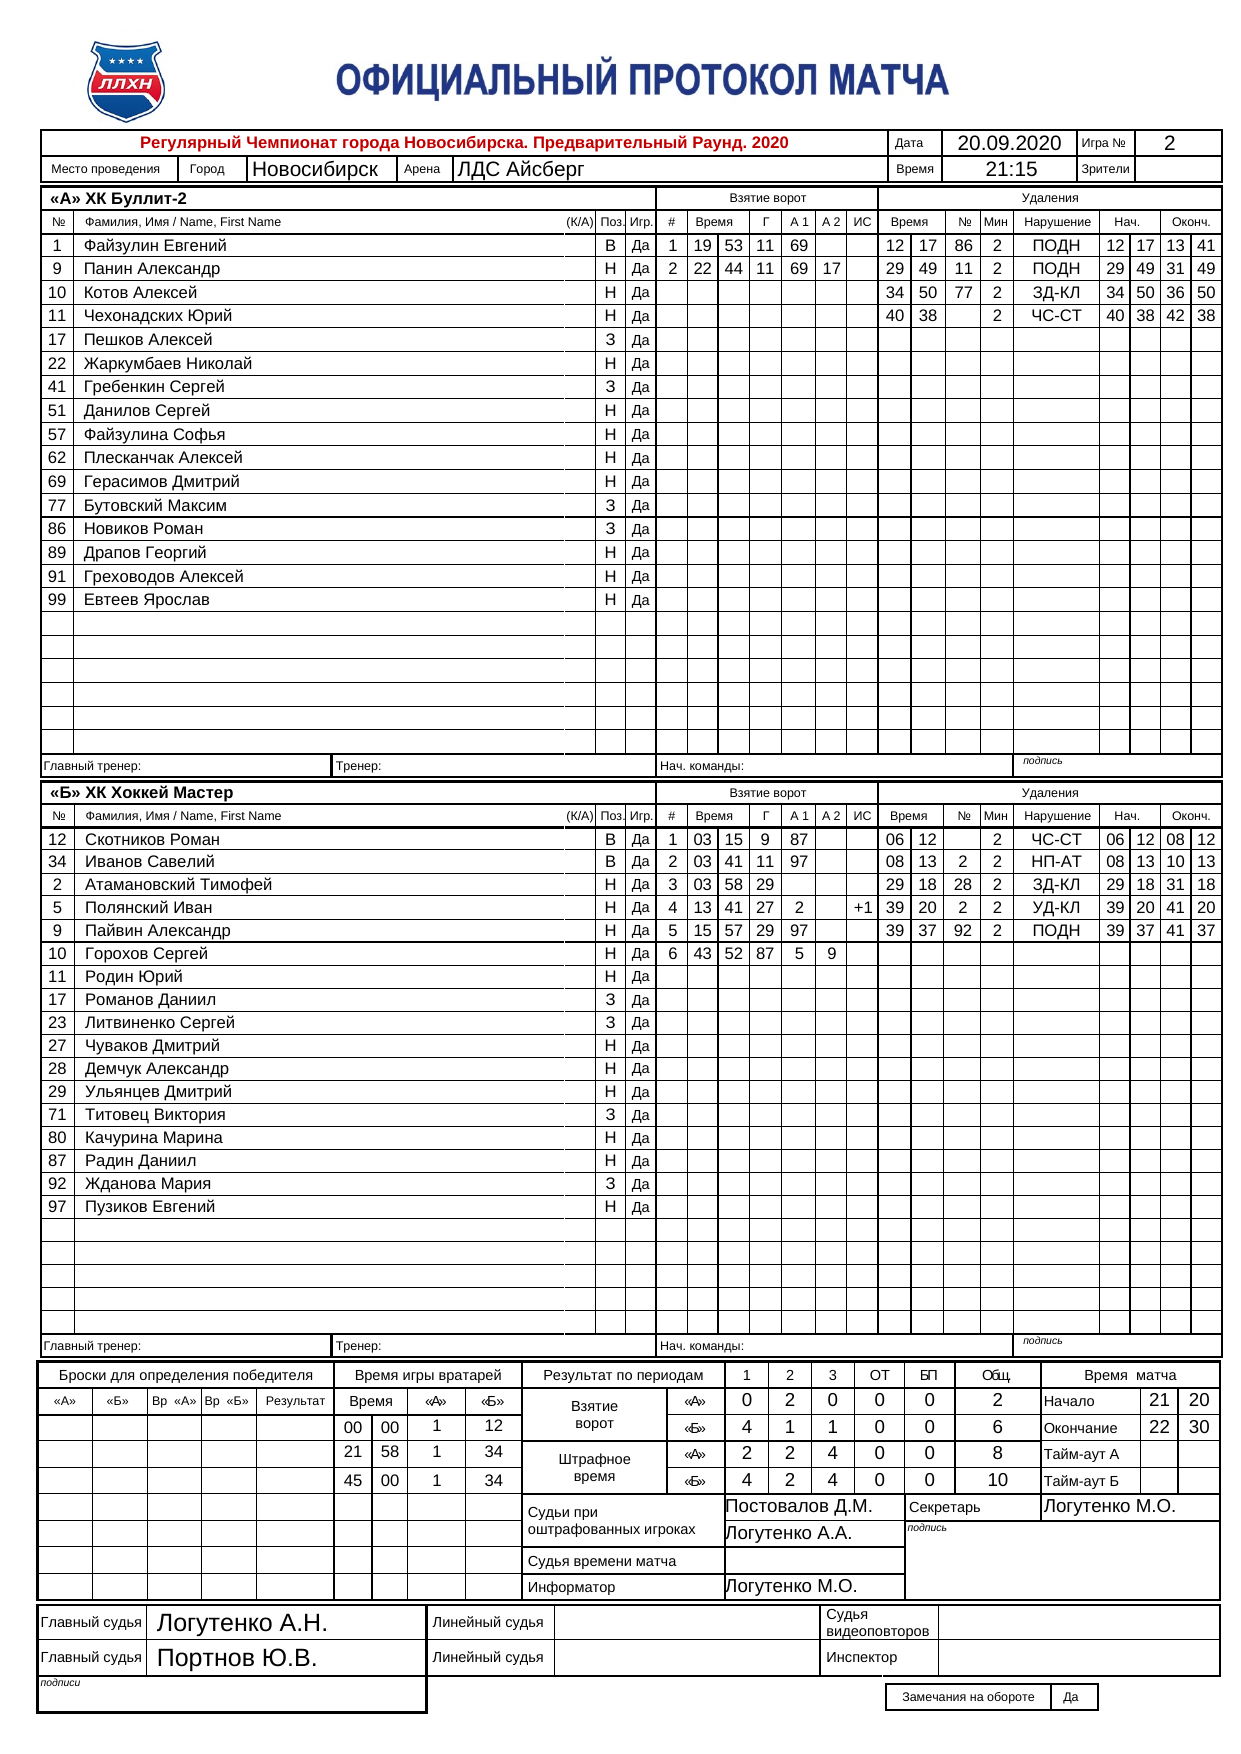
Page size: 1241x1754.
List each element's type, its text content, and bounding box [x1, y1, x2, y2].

table_cell 12 [42, 829, 74, 849]
table_cell [816, 541, 846, 564]
table_cell [1161, 376, 1190, 398]
table_header Регулярный Чемпионат города Новосибирска. Предварительный Раунд. 2020 [42, 131, 887, 155]
table_cell [148, 1468, 201, 1493]
table_cell № [946, 211, 980, 233]
table_cell 03 [688, 874, 717, 895]
table_cell [879, 966, 910, 987]
table_cell [719, 659, 749, 682]
table_cell [750, 1104, 781, 1126]
table_cell [1161, 1012, 1190, 1033]
table_cell 21 [335, 1441, 371, 1467]
table_cell [946, 541, 980, 564]
table_cell [847, 518, 877, 540]
table_cell 34 [466, 1441, 521, 1467]
table_cell [1131, 352, 1160, 374]
table_cell [912, 1012, 943, 1033]
table_cell [688, 305, 717, 327]
table_cell [946, 518, 980, 540]
table_cell [946, 707, 980, 729]
table_cell [1161, 659, 1190, 682]
table_cell [93, 1416, 147, 1440]
table_cell [912, 943, 943, 964]
table_cell [981, 1058, 1013, 1079]
table_cell 42 [1161, 305, 1190, 327]
table_cell [657, 989, 687, 1011]
table_cell [750, 541, 781, 564]
table_cell 37 [1192, 920, 1221, 941]
table_cell [847, 989, 877, 1011]
table_cell [565, 612, 595, 634]
table_cell [596, 730, 625, 753]
table_cell [42, 659, 73, 682]
table_cell [42, 612, 73, 634]
table_cell [626, 683, 655, 706]
table_cell Да [626, 966, 655, 987]
table_cell Горохов Сергей [75, 943, 564, 964]
table_cell [1131, 943, 1160, 964]
table_cell [816, 446, 846, 469]
table_cell [750, 399, 781, 422]
table_cell [912, 1173, 943, 1195]
table_cell [879, 683, 910, 706]
table_cell [74, 730, 564, 753]
table_cell [466, 1574, 521, 1599]
table_cell [750, 1219, 781, 1241]
table_cell [1192, 565, 1221, 587]
table_cell [1014, 399, 1099, 422]
table_cell [1192, 1196, 1221, 1218]
table_cell Н [596, 399, 625, 422]
table_cell [782, 588, 815, 611]
table_cell [944, 1104, 980, 1126]
table_cell [782, 470, 815, 493]
table_cell [944, 966, 980, 987]
table_cell Время [879, 805, 943, 826]
table_cell [750, 707, 781, 729]
table_cell [847, 565, 877, 587]
table_cell [657, 541, 687, 564]
table_cell 34 [466, 1468, 521, 1493]
table_cell [946, 305, 980, 327]
table_cell [847, 1058, 877, 1079]
table_cell 2 [981, 257, 1013, 280]
table_cell Время [889, 157, 941, 181]
table_cell [39, 1468, 92, 1493]
table_cell Секретарь [906, 1495, 1040, 1520]
table_cell [719, 494, 749, 516]
table_cell [688, 588, 717, 611]
table_cell 17 [42, 989, 74, 1011]
table_cell [565, 1219, 595, 1241]
table_cell [74, 636, 564, 658]
table_cell [1100, 399, 1129, 422]
table_cell [719, 707, 749, 729]
table_cell [1014, 541, 1099, 564]
table_cell Окончание [1042, 1415, 1140, 1440]
table_cell Результат [257, 1389, 333, 1413]
table_cell 08 [879, 850, 910, 872]
table_cell 13 [1192, 850, 1221, 872]
table_cell [981, 612, 1013, 634]
table_cell [1100, 1012, 1129, 1033]
table_cell [879, 1012, 910, 1033]
table_cell 31 [1161, 257, 1190, 280]
table_cell [688, 1150, 717, 1172]
table_cell Арена [398, 157, 452, 181]
table_cell [847, 281, 877, 303]
table_cell [782, 707, 815, 729]
table_cell [74, 707, 564, 729]
table_cell [1192, 683, 1221, 706]
table_cell Н [596, 1196, 625, 1218]
table_header Броски для определения победителя [39, 1363, 333, 1387]
table_cell УД-КЛ [1014, 896, 1099, 918]
table_cell [1100, 989, 1129, 1011]
table_cell [148, 1547, 201, 1573]
table_cell 5 [657, 920, 687, 941]
table_cell [565, 1012, 595, 1033]
table_cell 06 [879, 829, 910, 849]
table_cell [565, 446, 595, 469]
table_cell [1131, 730, 1160, 753]
table_cell В [596, 235, 625, 256]
table_cell [257, 1441, 333, 1467]
table_cell Пайвин Александр [75, 920, 564, 941]
table_cell 86 [946, 235, 980, 256]
table_cell [750, 1058, 781, 1079]
table_cell [1161, 1081, 1190, 1103]
table_cell подпись [1014, 1335, 1221, 1356]
table_cell [1131, 1127, 1160, 1149]
table_cell [879, 659, 910, 682]
table_cell [782, 1196, 815, 1218]
table_cell 58 [373, 1441, 407, 1467]
table_cell 0 [855, 1415, 904, 1440]
table_cell Н [596, 541, 625, 564]
table_cell Гребенкин Сергей [74, 376, 564, 398]
table_cell [657, 588, 687, 611]
table_cell [719, 636, 749, 658]
table_cell [657, 305, 687, 327]
table_cell Логутенко А.А. [726, 1521, 904, 1546]
table_cell [782, 1058, 815, 1079]
table_cell 5 [782, 943, 815, 964]
table_cell [688, 1104, 717, 1126]
table_cell [555, 1606, 819, 1639]
table_cell 41 [719, 896, 749, 918]
table_cell 19 [688, 235, 717, 256]
table_cell подписи [39, 1677, 425, 1711]
table_cell [847, 966, 877, 987]
table_cell [1161, 1173, 1190, 1195]
table_cell Н [596, 943, 625, 964]
table_cell [42, 1219, 74, 1241]
table_cell [1131, 565, 1160, 587]
table_cell [1179, 1441, 1219, 1467]
table_cell [719, 565, 749, 587]
table_cell Да [626, 1081, 655, 1103]
table_cell Тренер: [333, 1335, 655, 1356]
table_cell [719, 1104, 749, 1126]
table_cell [1161, 1288, 1190, 1310]
table_cell [1192, 989, 1221, 1011]
table_cell 69 [782, 235, 815, 256]
table_cell [657, 518, 687, 540]
table_cell Жаркумбаев Николай [74, 352, 564, 374]
table_cell Время [879, 211, 945, 233]
table_cell [879, 328, 910, 351]
table_cell [944, 1035, 980, 1057]
table_cell [879, 1104, 910, 1126]
table_cell [981, 1265, 1013, 1287]
table_cell 20 [1131, 896, 1160, 918]
table_cell 38 [912, 305, 945, 327]
table_cell [565, 943, 595, 964]
table_cell [408, 1521, 465, 1546]
table_cell [74, 659, 564, 682]
table_cell [565, 328, 595, 351]
table_cell Фамилия, Имя / Name, First Name [74, 211, 565, 233]
table_cell 38 [1131, 305, 1160, 327]
table_cell [816, 352, 846, 374]
table_cell [657, 494, 687, 516]
table_cell Евтеев Ярослав [74, 588, 564, 611]
table_cell [626, 636, 655, 658]
table_cell Да [626, 829, 655, 849]
table_cell 0 [905, 1442, 954, 1467]
table_cell З [596, 494, 625, 516]
table_cell Нарушение [1014, 211, 1099, 233]
table_cell [565, 659, 595, 682]
table_cell [93, 1574, 147, 1599]
table_header Да [1052, 1685, 1097, 1709]
table_cell Город [179, 157, 246, 181]
table_cell [719, 588, 749, 611]
table_cell [750, 588, 781, 611]
table_cell [1131, 423, 1160, 445]
table_cell 41 [1161, 896, 1190, 918]
table_cell [257, 1547, 333, 1573]
table_cell [626, 1288, 655, 1310]
table_cell [782, 612, 815, 634]
table_cell 03 [688, 850, 717, 872]
table_cell [816, 1150, 846, 1172]
table_cell [879, 1173, 910, 1195]
table_cell # [657, 211, 687, 233]
table_cell [816, 494, 846, 516]
table_cell 11 [750, 850, 781, 872]
table_cell [750, 518, 781, 540]
table_cell [1014, 1035, 1099, 1057]
table_cell [202, 1468, 256, 1493]
table_cell [596, 659, 625, 682]
table_cell [688, 636, 717, 658]
table_cell [944, 1058, 980, 1079]
table_cell [565, 1081, 595, 1103]
table_cell [782, 376, 815, 398]
table_cell [750, 1035, 781, 1057]
table_cell [879, 446, 910, 469]
table_cell [912, 707, 945, 729]
table_cell [912, 1035, 943, 1057]
table_cell 15 [719, 829, 749, 849]
table_cell [688, 352, 717, 374]
table_cell Ульянцев Дмитрий [75, 1081, 564, 1103]
table_cell Да [626, 494, 655, 516]
table_cell [719, 399, 749, 422]
table_cell [626, 1265, 655, 1287]
table_cell [946, 376, 980, 398]
table_cell 20 [1179, 1389, 1219, 1413]
table_cell [565, 305, 595, 327]
table_cell [688, 399, 717, 422]
table_cell 69 [42, 470, 73, 493]
table_cell [688, 1035, 717, 1057]
table_cell [1161, 1104, 1190, 1126]
table_cell [879, 636, 910, 658]
table_cell [981, 659, 1013, 682]
table_cell ПОДН [1014, 257, 1099, 280]
table_cell Да [626, 352, 655, 374]
table_cell [1161, 1242, 1190, 1264]
table_cell [816, 1012, 846, 1033]
table_cell [750, 305, 781, 327]
table_cell подпись [1014, 755, 1221, 776]
table_cell Поз. [596, 805, 625, 826]
table_cell Да [626, 446, 655, 469]
table_cell [596, 1219, 625, 1241]
table_cell [1161, 352, 1190, 374]
table_cell 2 [769, 1389, 811, 1413]
table_cell «А» [39, 1389, 92, 1413]
table_cell [879, 1288, 910, 1310]
table_cell 08 [1100, 850, 1129, 872]
table_cell [1100, 541, 1129, 564]
table_cell [93, 1547, 147, 1573]
table_cell [93, 1521, 147, 1546]
table_cell [750, 989, 781, 1011]
table_cell Н [596, 896, 625, 918]
table_cell [1014, 1311, 1099, 1333]
table_cell [750, 1081, 781, 1103]
table_cell 57 [42, 423, 73, 445]
table_cell 4 [726, 1468, 768, 1493]
table_cell 58 [719, 874, 749, 895]
table_cell [847, 730, 877, 753]
table_cell 11 [750, 235, 781, 256]
table_cell Файзулин Евгений [74, 235, 564, 256]
table_cell [1131, 1104, 1160, 1126]
table_cell 50 [912, 281, 945, 303]
table_cell [782, 1104, 815, 1126]
table_cell [912, 612, 945, 634]
table_cell Новосибирск [248, 157, 396, 181]
table_cell [816, 281, 846, 303]
table_cell Игр. [626, 805, 655, 826]
table_cell 28 [944, 874, 980, 895]
table_cell [688, 683, 717, 706]
table_cell [750, 1150, 781, 1172]
table_cell [1192, 1058, 1221, 1079]
table_cell [202, 1416, 256, 1440]
table_cell [42, 683, 73, 706]
table_cell [75, 1288, 564, 1310]
table_cell [42, 707, 73, 729]
table_cell Файзулина Софья [74, 423, 564, 445]
table_cell [719, 1219, 749, 1241]
table_cell [565, 896, 595, 918]
table_cell [688, 494, 717, 516]
table_cell [879, 1311, 910, 1333]
table_cell [1100, 612, 1129, 634]
table_cell [1014, 659, 1099, 682]
table_cell Да [626, 235, 655, 256]
table_cell 49 [1131, 257, 1160, 280]
table_cell [879, 1127, 910, 1149]
table_cell [946, 636, 980, 658]
table_cell [1192, 1104, 1221, 1126]
table_cell [782, 636, 815, 658]
table_cell [257, 1521, 333, 1546]
table_cell [555, 1640, 819, 1675]
table_cell 1 [42, 235, 73, 256]
table_cell Да [626, 943, 655, 964]
table_cell 41 [1161, 920, 1190, 941]
table_cell Да [626, 565, 655, 587]
table_cell [1192, 1265, 1221, 1287]
table_cell [1192, 1035, 1221, 1057]
table_cell 2 [981, 896, 1013, 918]
table_cell 3 [657, 874, 687, 895]
table_cell Нарушение [1014, 805, 1099, 826]
table_cell Нач. [1100, 805, 1160, 826]
table_cell [373, 1574, 407, 1599]
table_cell [1100, 730, 1129, 753]
table_cell [565, 989, 595, 1011]
table_cell [1131, 518, 1160, 540]
table_cell [847, 1081, 877, 1103]
table_cell 29 [879, 257, 910, 280]
table_cell [657, 470, 687, 493]
table_cell 03 [688, 829, 717, 849]
table_cell 1 [408, 1441, 465, 1467]
table_cell [1161, 1196, 1190, 1218]
table_cell [847, 235, 877, 256]
table_cell 97 [42, 1196, 74, 1218]
table_cell [816, 1196, 846, 1218]
table_cell [565, 1265, 595, 1287]
table_cell [719, 305, 749, 327]
table_cell 00 [373, 1468, 407, 1493]
table_cell [879, 518, 910, 540]
table_cell Зрители [1078, 157, 1134, 181]
table_cell [565, 1150, 595, 1172]
table_cell [1131, 376, 1160, 398]
table_cell [688, 1265, 717, 1287]
table_cell Драпов Георгий [74, 541, 564, 564]
table_cell [981, 446, 1013, 469]
table_cell 13 [912, 850, 943, 872]
table_cell [782, 730, 815, 753]
table_cell 17 [1131, 235, 1160, 256]
table_cell [565, 850, 595, 872]
table_cell Поз. [596, 211, 625, 233]
table_cell [1161, 612, 1190, 634]
table_cell [912, 376, 945, 398]
table_cell [657, 659, 687, 682]
table_cell Г [750, 805, 781, 826]
table_cell [719, 1173, 749, 1195]
table_cell Вр «А» [148, 1389, 201, 1413]
table_cell 12 [879, 235, 910, 256]
table_cell 08 [1161, 829, 1190, 849]
table_cell [782, 1035, 815, 1057]
table_cell [912, 541, 945, 564]
table_cell [657, 423, 687, 445]
table_cell Да [626, 1104, 655, 1126]
table_cell 37 [1131, 920, 1160, 941]
table_cell З [596, 1173, 625, 1195]
table_cell Данилов Сергей [74, 399, 564, 422]
table_cell 51 [42, 399, 73, 422]
table_cell Чуваков Дмитрий [75, 1035, 564, 1057]
table_cell [1192, 1288, 1221, 1310]
table_cell [565, 541, 595, 564]
table_cell Бутовский Максим [74, 494, 564, 516]
table_cell [879, 423, 910, 445]
table_cell Пешков Алексей [74, 328, 564, 351]
table_cell Тайм-аут А [1042, 1441, 1140, 1467]
table_cell [1131, 707, 1160, 729]
table_cell Новиков Роман [74, 518, 564, 540]
table_cell [946, 612, 980, 634]
table_cell [596, 1288, 625, 1310]
table_cell [688, 565, 717, 587]
table_cell Да [626, 399, 655, 422]
table_cell [847, 1173, 877, 1195]
table_cell 4 [812, 1442, 854, 1467]
table_cell [782, 518, 815, 540]
table_cell З [596, 328, 625, 351]
table_cell [719, 376, 749, 398]
table_cell [1014, 423, 1099, 445]
table_cell 9 [750, 829, 781, 849]
table_cell [847, 829, 877, 849]
table_cell № [42, 211, 73, 233]
table_cell 29 [1100, 874, 1129, 895]
table_cell Н [596, 1058, 625, 1079]
table_cell А 2 [816, 805, 846, 826]
table_cell [879, 588, 910, 611]
table_cell [1192, 470, 1221, 493]
table_cell [816, 399, 846, 422]
table_cell [626, 730, 655, 753]
table_cell [981, 707, 1013, 729]
table_cell [428, 1677, 882, 1711]
table_cell [816, 1104, 846, 1126]
table_cell 2 [981, 281, 1013, 303]
table_cell Главный тренер: [42, 1335, 330, 1356]
table_cell [946, 423, 980, 445]
table_cell Да [626, 376, 655, 398]
table_cell [1161, 1058, 1190, 1079]
table_cell [750, 1265, 781, 1287]
table_cell [1161, 328, 1190, 351]
table_cell [946, 352, 980, 374]
table_cell Время [688, 211, 749, 233]
table_cell [1100, 1265, 1129, 1287]
table_cell [1100, 494, 1129, 516]
table_cell [750, 352, 781, 374]
table_cell [1141, 1468, 1177, 1493]
table_cell [816, 920, 846, 941]
table_cell 13 [1161, 235, 1190, 256]
table_cell Да [626, 470, 655, 493]
table_cell 11 [946, 257, 980, 280]
table_cell № [944, 805, 980, 826]
table_header Результат по периодам [523, 1363, 724, 1387]
table_cell [466, 1521, 521, 1546]
table_cell Н [596, 1035, 625, 1057]
table_cell [750, 281, 781, 303]
table_cell Да [626, 989, 655, 1011]
table_cell 91 [42, 565, 73, 587]
table_cell [75, 1219, 564, 1241]
table_cell 40 [1100, 305, 1129, 327]
table_cell 06 [1100, 829, 1129, 849]
table_cell [1131, 399, 1160, 422]
table_cell [1014, 966, 1099, 987]
table_cell [719, 1150, 749, 1172]
table_cell [912, 399, 945, 422]
table_cell Н [596, 1127, 625, 1149]
table_cell 45 [335, 1468, 371, 1493]
table_cell Атамановский Тимофей [75, 874, 564, 895]
table_cell [657, 1127, 687, 1149]
table_cell [1100, 446, 1129, 469]
table_cell [466, 1547, 521, 1573]
table_cell 18 [1131, 874, 1160, 895]
table_cell [1131, 470, 1160, 493]
table_cell [408, 1574, 465, 1599]
table_cell 37 [912, 920, 943, 941]
table_cell З [596, 376, 625, 398]
table_cell Родин Юрий [75, 966, 564, 987]
table_cell [335, 1547, 371, 1573]
table_cell [879, 541, 910, 564]
table_cell [42, 1288, 74, 1310]
table_cell 2 [944, 896, 980, 918]
table_cell 8 [956, 1442, 1040, 1467]
table_cell [688, 1081, 717, 1103]
table_cell 39 [879, 896, 910, 918]
table_cell [657, 1058, 687, 1079]
table_cell [75, 1265, 564, 1287]
table_cell [657, 281, 687, 303]
table_cell [981, 494, 1013, 516]
table_cell [816, 989, 846, 1011]
table_cell [148, 1416, 201, 1440]
table_cell [565, 1196, 595, 1218]
table_cell [1014, 565, 1099, 587]
table_cell [93, 1468, 147, 1493]
table_cell 2 [769, 1468, 811, 1493]
table_cell [596, 1265, 625, 1287]
table_cell [944, 1265, 980, 1287]
table_cell [750, 423, 781, 445]
table_cell [565, 376, 595, 398]
table_cell [944, 1081, 980, 1103]
table_cell [1100, 943, 1129, 964]
table_cell [912, 1242, 943, 1264]
table_cell Время [335, 1389, 407, 1413]
table_cell [847, 305, 877, 327]
table_cell Штрафное время [523, 1442, 666, 1493]
table_cell Время [688, 805, 749, 826]
table_cell Да [626, 1150, 655, 1172]
table_cell [981, 565, 1013, 587]
table_cell [981, 541, 1013, 564]
table_cell [981, 1219, 1013, 1241]
table_cell Да [626, 1173, 655, 1195]
table_cell [782, 565, 815, 587]
table_cell [750, 612, 781, 634]
table_cell [782, 989, 815, 1011]
table_cell [981, 683, 1013, 706]
table_cell [750, 565, 781, 587]
table_cell [1014, 612, 1099, 634]
table_cell Тренер: [333, 755, 655, 776]
table_cell [148, 1494, 201, 1520]
table_cell 21:15 [943, 157, 1076, 181]
table_cell [847, 446, 877, 469]
table_cell [782, 352, 815, 374]
table_header Время матча [1042, 1363, 1219, 1387]
table_cell [1014, 989, 1099, 1011]
table_cell [816, 1311, 846, 1333]
table_cell [1192, 494, 1221, 516]
table_cell [946, 730, 980, 753]
table_cell [912, 470, 945, 493]
table_cell [981, 376, 1013, 398]
table_cell [912, 683, 945, 706]
table_cell [912, 1150, 943, 1172]
table_cell [688, 612, 717, 634]
table_cell [257, 1494, 333, 1520]
table_cell [1014, 494, 1099, 516]
table_cell [1131, 588, 1160, 611]
table_cell [816, 423, 846, 445]
table_cell [946, 446, 980, 469]
table_cell [750, 659, 781, 682]
table_cell [847, 920, 877, 941]
table_cell [912, 565, 945, 587]
table_cell [981, 352, 1013, 374]
table_cell ПОДН [1014, 235, 1099, 256]
table_cell [688, 446, 717, 469]
table_cell [1014, 730, 1099, 753]
table_cell 41 [719, 850, 749, 872]
table_cell [565, 257, 595, 280]
table_cell [1192, 1012, 1221, 1033]
table_cell [816, 683, 846, 706]
table_cell [816, 829, 846, 849]
table_cell [657, 399, 687, 422]
table_cell [596, 683, 625, 706]
table_cell [688, 707, 717, 729]
table_cell [657, 1150, 687, 1172]
table_cell [944, 1173, 980, 1195]
table_cell 57 [719, 920, 749, 941]
table_cell [626, 659, 655, 682]
table_cell 11 [42, 966, 74, 987]
table_cell [565, 1242, 595, 1264]
table_cell [148, 1441, 201, 1467]
table_cell [847, 1127, 877, 1149]
table_cell 00 [373, 1416, 407, 1440]
table_cell [912, 518, 945, 540]
table_cell [719, 730, 749, 753]
table_cell [74, 612, 564, 634]
table_cell [782, 1012, 815, 1033]
table_cell Главный судья [39, 1640, 146, 1675]
table_cell [657, 636, 687, 658]
table_cell [626, 1242, 655, 1264]
table_cell [750, 328, 781, 351]
table_cell Взятие ворот [523, 1389, 666, 1440]
table_cell [1192, 1242, 1221, 1264]
table_cell [565, 920, 595, 941]
table_cell [750, 446, 781, 469]
table_cell [1131, 989, 1160, 1011]
table_cell [816, 305, 846, 327]
table_cell [944, 829, 980, 849]
table_cell [944, 1127, 980, 1149]
table_cell Мин [981, 211, 1013, 233]
table_cell [981, 1081, 1013, 1103]
table_cell [1192, 1150, 1221, 1172]
table_cell [1192, 730, 1221, 753]
table_cell [981, 1127, 1013, 1149]
table_cell [883, 1677, 1220, 1681]
table_cell 86 [42, 518, 73, 540]
table_cell [981, 1035, 1013, 1057]
table_cell 12 [1192, 829, 1221, 849]
table_cell [912, 1058, 943, 1079]
table_cell Да [626, 588, 655, 611]
table_cell Логутенко М.О. [726, 1575, 904, 1599]
table_cell [148, 1574, 201, 1599]
table_cell [1192, 1173, 1221, 1195]
table_cell Н [596, 352, 625, 374]
table_cell [816, 376, 846, 398]
table_cell [719, 281, 749, 303]
table_cell [912, 1127, 943, 1149]
table_cell Судья видеоповторов [821, 1606, 938, 1639]
table_cell [1131, 1242, 1160, 1264]
table_cell [657, 328, 687, 351]
table_cell [42, 1311, 74, 1333]
table_cell [981, 730, 1013, 753]
table_cell [1192, 707, 1221, 729]
table_cell [782, 1242, 815, 1264]
table_cell Н [596, 423, 625, 445]
table_cell [1161, 1219, 1190, 1241]
table_cell [782, 281, 815, 303]
table_cell 12 [466, 1416, 521, 1440]
table_cell 22 [1141, 1415, 1177, 1440]
table_cell [912, 588, 945, 611]
table_cell [816, 730, 846, 753]
table_cell 2 [42, 874, 74, 895]
table_cell [879, 1265, 910, 1287]
table_cell [42, 1242, 74, 1264]
table_cell [847, 328, 877, 351]
table_cell [879, 730, 910, 753]
table_cell [75, 1242, 564, 1264]
table_cell [782, 423, 815, 445]
table_cell 9 [42, 920, 74, 941]
table_cell Н [596, 305, 625, 327]
table_cell Оконч. [1161, 211, 1221, 233]
table_cell Судья времени матча [523, 1548, 724, 1573]
table_cell 10 [42, 281, 73, 303]
table_cell Линейный судья [428, 1606, 554, 1639]
table_cell [1161, 1035, 1190, 1057]
table_cell 29 [42, 1081, 74, 1103]
table_cell [257, 1468, 333, 1493]
table_cell +1 [847, 896, 877, 918]
table_cell [657, 1081, 687, 1103]
table_cell [657, 966, 687, 987]
table_cell [657, 707, 687, 729]
table_cell [981, 966, 1013, 987]
table_cell [688, 281, 717, 303]
table_cell [1192, 966, 1221, 987]
table_cell [719, 1012, 749, 1033]
table_cell 52 [719, 943, 749, 964]
table_cell Постовалов Д.М. [726, 1495, 904, 1520]
table_cell 49 [912, 257, 945, 280]
table_cell [816, 1127, 846, 1149]
table_cell [148, 1521, 201, 1546]
table_cell 69 [782, 257, 815, 280]
table_cell [750, 1311, 781, 1333]
table_cell [565, 1288, 595, 1310]
table_cell 17 [912, 235, 945, 256]
table_cell З [596, 518, 625, 540]
table_cell Жданова Мария [75, 1173, 564, 1195]
table_cell [565, 1035, 595, 1057]
table_cell 89 [42, 541, 73, 564]
table_cell [565, 281, 595, 303]
table_cell Литвиненко Сергей [75, 1012, 564, 1033]
table_cell 2 [944, 850, 980, 872]
table_cell [946, 683, 980, 706]
table_cell Логутенко А.Н. [147, 1606, 425, 1639]
table_cell 71 [42, 1104, 74, 1126]
table_cell [1014, 1104, 1099, 1126]
table_cell [688, 423, 717, 445]
table_cell [565, 1058, 595, 1079]
table_cell [1131, 1196, 1160, 1218]
table_cell [981, 423, 1013, 445]
table_cell 1 [408, 1416, 465, 1440]
table_cell 49 [1192, 257, 1221, 280]
table_cell 97 [782, 850, 815, 872]
table_cell [596, 1311, 625, 1333]
table_cell [879, 707, 910, 729]
table_cell [719, 1288, 749, 1310]
table_cell № [42, 805, 74, 826]
table_cell [782, 1127, 815, 1149]
table_cell Панин Александр [74, 257, 564, 280]
table_cell 87 [782, 829, 815, 849]
table_cell [816, 1058, 846, 1079]
table_cell [816, 565, 846, 587]
table_cell [39, 1494, 92, 1520]
table_cell [373, 1494, 407, 1520]
table_cell [782, 446, 815, 469]
table_cell Да [626, 541, 655, 564]
table_cell [847, 541, 877, 564]
table_cell [1131, 683, 1160, 706]
table_cell 2 [981, 850, 1013, 872]
table_header 20.09.2020 [943, 131, 1076, 155]
table_cell Чехонадских Юрий [74, 305, 564, 327]
table_cell [782, 874, 815, 895]
table_cell 2 [726, 1442, 768, 1467]
table_cell 6 [657, 943, 687, 964]
table_cell 87 [42, 1150, 74, 1172]
table_cell [657, 1288, 687, 1310]
table_cell [847, 943, 877, 964]
table_cell [335, 1494, 371, 1520]
table_cell Да [626, 874, 655, 895]
table_cell [1014, 1265, 1099, 1287]
table_cell [1161, 588, 1190, 611]
table_cell [1161, 966, 1190, 987]
table_cell [688, 328, 717, 351]
table_cell [1192, 1219, 1221, 1241]
table_cell [879, 565, 910, 587]
table_cell 87 [750, 943, 781, 964]
table_cell [1100, 1081, 1129, 1103]
table_cell Н [596, 588, 625, 611]
table_cell [565, 518, 595, 540]
table_cell Главный судья [39, 1606, 146, 1639]
table_header БП [905, 1363, 954, 1387]
table_cell Да [626, 1035, 655, 1057]
table_cell [912, 1196, 943, 1218]
table_cell [565, 1127, 595, 1149]
table_cell [1100, 1242, 1129, 1264]
table_cell [750, 683, 781, 706]
table_cell [688, 730, 717, 753]
table_header 2 [769, 1363, 811, 1387]
table_cell [1131, 1012, 1160, 1033]
table_cell [847, 1104, 877, 1126]
table_cell [816, 1242, 846, 1264]
table_cell 1 [657, 235, 687, 256]
table_cell 41 [1192, 235, 1221, 256]
table_cell [816, 1219, 846, 1241]
table_cell [816, 874, 846, 895]
table_cell [1100, 470, 1129, 493]
table_cell Главный тренер: [42, 755, 330, 776]
table_cell [565, 683, 595, 706]
table_cell [1131, 328, 1160, 351]
table_cell [688, 1288, 717, 1310]
table_cell [719, 541, 749, 564]
table_cell 39 [1100, 920, 1129, 941]
table_cell [879, 1196, 910, 1218]
table_cell 30 [1179, 1415, 1219, 1440]
table_cell Да [626, 1012, 655, 1033]
table_cell [946, 399, 980, 422]
table_cell [719, 683, 749, 706]
table_header Взятие ворот [657, 783, 877, 803]
table_cell [1131, 1035, 1160, 1057]
table_cell [1100, 1127, 1129, 1149]
table_cell [565, 399, 595, 422]
table_cell [596, 1242, 625, 1264]
table_cell 39 [879, 920, 910, 941]
table_cell 00 [335, 1416, 371, 1440]
table_cell Начало [1042, 1389, 1140, 1413]
table_cell 99 [42, 588, 73, 611]
table_cell [657, 1035, 687, 1057]
table_cell [879, 989, 910, 1011]
table_cell ЧС-СТ [1014, 305, 1099, 327]
table_cell [1131, 1081, 1160, 1103]
table_cell 1 [812, 1415, 854, 1440]
table_cell [782, 1173, 815, 1195]
table_cell [408, 1494, 465, 1520]
table_cell 10 [42, 943, 74, 964]
table_cell [596, 636, 625, 658]
table_cell [750, 1196, 781, 1218]
table_cell [657, 446, 687, 469]
table_cell 34 [879, 281, 910, 303]
table_cell [1014, 352, 1099, 374]
table_cell [879, 1058, 910, 1079]
table_cell 31 [1161, 874, 1190, 895]
table_cell 13 [688, 896, 717, 918]
table_cell [879, 470, 910, 493]
table_cell [1014, 1012, 1099, 1033]
table_cell [565, 352, 595, 374]
table_cell [565, 730, 595, 753]
table_cell [657, 352, 687, 374]
table_cell [688, 966, 717, 987]
table_cell Н [596, 1150, 625, 1172]
table_cell [782, 659, 815, 682]
table_cell [1192, 376, 1221, 398]
table_cell [816, 1035, 846, 1057]
table_cell [1192, 446, 1221, 469]
table_cell В [596, 850, 625, 872]
table_cell [782, 305, 815, 327]
table_cell [1014, 588, 1099, 611]
table_cell [1131, 636, 1160, 658]
table_cell [981, 1104, 1013, 1126]
table_cell Н [596, 966, 625, 987]
table_cell [1014, 328, 1099, 351]
table_cell [879, 399, 910, 422]
table_cell [1131, 1311, 1160, 1333]
table_cell [750, 494, 781, 516]
table_cell [466, 1494, 521, 1520]
table_cell [335, 1521, 371, 1546]
table_cell [816, 1173, 846, 1195]
table_cell Плесканчак Алексей [74, 446, 564, 469]
table_cell (К/А) [565, 211, 595, 233]
table_cell 1 [408, 1468, 465, 1493]
table_cell [688, 1173, 717, 1195]
table_cell 10 [1161, 850, 1190, 872]
table_cell [816, 518, 846, 540]
table_cell 2 [981, 829, 1013, 849]
table_header Замечания на обороте [887, 1685, 1050, 1709]
table_cell [719, 1265, 749, 1287]
table_cell [782, 541, 815, 564]
table_cell [626, 612, 655, 634]
table_cell Место проведения [42, 157, 177, 181]
table_cell 97 [782, 920, 815, 941]
table_cell [202, 1574, 256, 1599]
table_cell [1141, 1441, 1177, 1467]
table_cell А 2 [816, 211, 846, 233]
table_cell [688, 376, 717, 398]
table_cell [847, 423, 877, 445]
table_cell [1014, 636, 1099, 658]
table_cell В [596, 829, 625, 849]
table_cell [688, 659, 717, 682]
table_cell [946, 565, 980, 587]
table_cell 2 [657, 257, 687, 280]
table_cell [719, 1058, 749, 1079]
table_cell 29 [750, 920, 781, 941]
table_cell 4 [812, 1468, 854, 1493]
table_cell 12 [1131, 829, 1160, 849]
table_cell [816, 1288, 846, 1310]
table_cell 0 [855, 1468, 904, 1493]
table_cell [750, 730, 781, 753]
table_cell [688, 1012, 717, 1033]
table_cell [657, 612, 687, 634]
table_cell 0 [855, 1389, 904, 1413]
table_cell Н [596, 470, 625, 493]
table_cell [847, 1219, 877, 1241]
table_cell [879, 376, 910, 398]
table_cell Н [596, 281, 625, 303]
table_cell [912, 659, 945, 682]
table_cell Да [626, 423, 655, 445]
table_cell [1100, 683, 1129, 706]
table_cell [847, 683, 877, 706]
table_cell 2 [782, 896, 815, 918]
table_cell [944, 1311, 980, 1333]
table_cell [782, 1311, 815, 1333]
table_cell 27 [42, 1035, 74, 1057]
table_cell [750, 376, 781, 398]
table_cell [688, 541, 717, 564]
table_cell [1161, 1265, 1190, 1287]
table_cell (К/А) [565, 805, 595, 826]
table_cell 36 [1161, 281, 1190, 303]
table_cell ЗД-КЛ [1014, 874, 1099, 895]
table_cell Г [750, 211, 781, 233]
table_cell [1131, 659, 1160, 682]
table_cell [981, 989, 1013, 1011]
table_cell «Б» [668, 1468, 724, 1493]
table_cell [1192, 518, 1221, 540]
table_cell [596, 707, 625, 729]
table_header 3 [812, 1363, 854, 1387]
table_header Общ. [956, 1363, 1040, 1387]
table_cell [42, 1265, 74, 1287]
table_cell «Б » [466, 1389, 521, 1413]
table_cell Н [596, 1081, 625, 1103]
table_cell 92 [944, 920, 980, 941]
table_cell [1192, 659, 1221, 682]
table_cell [688, 1242, 717, 1264]
table_cell Нач. команды: [657, 1335, 1012, 1356]
table_cell [782, 328, 815, 351]
table_cell [879, 1150, 910, 1172]
table_cell Да [626, 1196, 655, 1218]
table_cell [946, 494, 980, 516]
table_cell [93, 1441, 147, 1467]
table_cell [981, 588, 1013, 611]
table_cell [1014, 683, 1099, 706]
table_cell [1014, 470, 1099, 493]
table_cell [946, 588, 980, 611]
table_cell [335, 1574, 371, 1599]
table_cell [719, 423, 749, 445]
table_cell [1100, 1311, 1129, 1333]
table_cell [1161, 730, 1190, 753]
table_cell [816, 612, 846, 634]
table_cell Греховодов Алексей [74, 565, 564, 587]
table_cell 29 [750, 874, 781, 895]
table_cell [750, 1288, 781, 1310]
table_cell [1192, 943, 1221, 964]
table_cell Радин Даниил [75, 1150, 564, 1172]
table_cell [912, 989, 943, 1011]
table_cell [565, 423, 595, 445]
table_cell [981, 1288, 1013, 1310]
table_cell 27 [750, 896, 781, 918]
table_cell [847, 612, 877, 634]
table_cell [750, 1173, 781, 1195]
table_cell # [657, 805, 687, 826]
table_cell [657, 1012, 687, 1033]
table_cell [1100, 352, 1129, 374]
table_cell Да [626, 1127, 655, 1149]
table_cell [944, 1012, 980, 1033]
table_cell ЧС-СТ [1014, 829, 1099, 849]
table_cell [879, 943, 910, 964]
table_cell 40 [879, 305, 910, 327]
table_cell [1131, 494, 1160, 516]
table_cell [847, 1150, 877, 1172]
table_cell [688, 1219, 717, 1241]
table_cell 10 [956, 1468, 1040, 1493]
table_cell 62 [42, 446, 73, 469]
table_cell 0 [812, 1389, 854, 1413]
table_cell 9 [816, 943, 846, 964]
table_cell [782, 494, 815, 516]
table_cell Да [626, 920, 655, 941]
table_cell [944, 943, 980, 964]
table_cell [202, 1521, 256, 1546]
table_cell 80 [42, 1127, 74, 1149]
table_cell З [596, 989, 625, 1011]
table_cell [565, 1311, 595, 1333]
table_cell [626, 707, 655, 729]
table_cell [750, 1242, 781, 1264]
table_cell 15 [688, 920, 717, 941]
table_cell 6 [956, 1415, 1040, 1440]
table_cell [1179, 1468, 1219, 1493]
table_cell [408, 1547, 465, 1573]
table_cell Игр. [626, 211, 655, 233]
table_cell [912, 352, 945, 374]
table_cell [688, 1127, 717, 1149]
table_cell [1136, 157, 1221, 181]
table_cell [657, 1265, 687, 1287]
table_cell Портнов Ю.В. [147, 1640, 425, 1675]
table_cell [657, 376, 687, 398]
table_cell [912, 1104, 943, 1126]
table_cell подпись [906, 1522, 1219, 1599]
table_cell [946, 470, 980, 493]
table_cell [719, 989, 749, 1011]
table_cell Мин [981, 805, 1013, 826]
table_cell [39, 1521, 92, 1546]
table_cell 17 [42, 328, 73, 351]
table_cell «Б» [668, 1415, 724, 1440]
table_cell 21 [1141, 1389, 1177, 1413]
table_cell [879, 1081, 910, 1103]
table_cell 9 [42, 257, 73, 280]
table_cell Да [626, 328, 655, 351]
table_cell 2 [981, 305, 1013, 327]
table_cell [847, 707, 877, 729]
table_cell [847, 588, 877, 611]
table_cell [688, 1196, 717, 1218]
table_cell 28 [42, 1058, 74, 1079]
table_cell [944, 1242, 980, 1264]
table_cell [847, 1242, 877, 1264]
table_cell [565, 874, 595, 895]
table_cell 0 [905, 1389, 954, 1413]
table_cell Полянский Иван [75, 896, 564, 918]
table_cell [257, 1574, 333, 1599]
table_cell [1100, 1196, 1129, 1218]
table_cell Пузиков Евгений [75, 1196, 564, 1218]
table_cell [782, 1150, 815, 1172]
table_cell Информатор [523, 1575, 724, 1599]
table_cell [782, 1265, 815, 1287]
table_cell [912, 1265, 943, 1287]
table_cell [1192, 541, 1221, 564]
table_cell [565, 470, 595, 493]
table_cell [1131, 1173, 1160, 1195]
table_cell [565, 565, 595, 587]
table_cell [719, 1127, 749, 1149]
table_cell ИС [847, 211, 877, 233]
table_cell Да [626, 281, 655, 303]
table_cell Герасимов Дмитрий [74, 470, 564, 493]
table_cell [847, 1311, 877, 1333]
table_cell [879, 352, 910, 374]
table_cell 43 [688, 943, 717, 964]
table_cell [912, 328, 945, 351]
table_cell [596, 612, 625, 634]
table_cell [1131, 1219, 1160, 1241]
table_cell [879, 1242, 910, 1264]
table_cell [1014, 1288, 1099, 1310]
table_cell [1192, 423, 1221, 445]
table_cell [816, 896, 846, 918]
table_cell [946, 659, 980, 682]
table_cell [565, 1173, 595, 1195]
table_cell [912, 1081, 943, 1103]
table_cell ЗД-КЛ [1014, 281, 1099, 303]
table_cell [816, 235, 846, 256]
table_cell [1161, 1311, 1190, 1333]
table_cell [39, 1547, 92, 1573]
table_cell ИС [847, 805, 877, 826]
table_cell [257, 1416, 333, 1440]
table_cell [939, 1606, 1219, 1639]
table_cell [1014, 1196, 1099, 1218]
table_cell [847, 659, 877, 682]
table_cell 39 [1100, 896, 1129, 918]
table_cell [565, 588, 595, 611]
table_cell [202, 1441, 256, 1467]
table_cell [750, 1012, 781, 1033]
table_cell [1100, 1058, 1129, 1079]
table_cell 2 [981, 874, 1013, 895]
table_header Взятие ворот [657, 188, 877, 209]
table_header 2 [1136, 131, 1221, 155]
table_cell [1131, 966, 1160, 987]
table_cell Скотников Роман [75, 829, 564, 849]
table_cell [1192, 352, 1221, 374]
table_cell [981, 399, 1013, 422]
table_cell [944, 1219, 980, 1241]
table_cell Оконч. [1161, 805, 1221, 826]
table_cell ЛДС Айсберг [454, 157, 887, 181]
table_cell Котов Алексей [74, 281, 564, 303]
table_cell [782, 399, 815, 422]
table_cell [1161, 707, 1190, 729]
table_cell [847, 1196, 877, 1218]
table_cell [657, 1173, 687, 1195]
table_cell 34 [1100, 281, 1129, 303]
table_cell 92 [42, 1173, 74, 1195]
table_header «А» ХК Буллит-2 [42, 188, 655, 209]
table_cell [816, 1081, 846, 1103]
table_cell [1192, 588, 1221, 611]
table_cell [847, 636, 877, 658]
table_cell [912, 446, 945, 469]
table_cell [657, 565, 687, 587]
table_cell [657, 1196, 687, 1218]
table_cell [879, 612, 910, 634]
table_cell 12 [1100, 235, 1129, 256]
table_cell [816, 328, 846, 351]
table_cell Н [596, 874, 625, 895]
table_cell [816, 707, 846, 729]
table_cell [981, 1150, 1013, 1172]
table_cell [1014, 1242, 1099, 1264]
table_cell [657, 1242, 687, 1264]
table_cell [847, 850, 877, 872]
table_cell [719, 328, 749, 351]
table_cell [688, 1311, 717, 1333]
table_header Удаления [879, 783, 1221, 803]
table_cell 53 [719, 235, 749, 256]
table_cell Да [626, 257, 655, 280]
table_cell [202, 1494, 256, 1520]
table_cell [782, 683, 815, 706]
table_cell [1161, 470, 1190, 493]
table_header Игра № [1078, 131, 1134, 155]
table_cell [1192, 399, 1221, 422]
table_cell [912, 423, 945, 445]
table_cell [1014, 518, 1099, 540]
table_cell [719, 518, 749, 540]
table_cell [1131, 446, 1160, 469]
table_cell 0 [855, 1442, 904, 1467]
table_cell [565, 1104, 595, 1126]
table_cell [1014, 446, 1099, 469]
table_cell [981, 1173, 1013, 1195]
table_cell [750, 636, 781, 658]
table_cell [847, 352, 877, 374]
table_cell [1100, 565, 1129, 587]
table_cell 0 [905, 1415, 954, 1440]
table_cell [1100, 1219, 1129, 1241]
table_cell [1192, 612, 1221, 634]
table_cell Инспектор [821, 1640, 938, 1675]
table_cell [782, 1219, 815, 1241]
table_cell Н [596, 446, 625, 469]
table_cell 2 [981, 235, 1013, 256]
table_cell [719, 1035, 749, 1057]
table_cell 12 [912, 829, 943, 849]
table_cell [719, 1081, 749, 1103]
table_cell [719, 470, 749, 493]
table_cell [1131, 541, 1160, 564]
table_cell 50 [1131, 281, 1160, 303]
table_cell [981, 636, 1013, 658]
table_cell 4 [657, 896, 687, 918]
table_cell [847, 1035, 877, 1057]
table_cell [688, 518, 717, 540]
table_cell [981, 1242, 1013, 1264]
table_header Дата [889, 131, 941, 155]
table_cell [816, 636, 846, 658]
table_header 1 [726, 1363, 768, 1387]
table_cell [1014, 1150, 1099, 1172]
table_cell [879, 1035, 910, 1057]
table_cell Нач. [1100, 211, 1160, 233]
table_cell А 1 [782, 805, 815, 826]
table_cell [981, 470, 1013, 493]
table_cell [944, 1150, 980, 1172]
table_cell [1131, 1265, 1160, 1287]
table_cell [1014, 1127, 1099, 1149]
table_cell [816, 659, 846, 682]
table_cell [1161, 1150, 1190, 1172]
table_cell [847, 257, 877, 280]
table_cell [688, 989, 717, 1011]
table_cell [912, 494, 945, 516]
table_cell [847, 494, 877, 516]
table_cell «Б» [93, 1389, 147, 1413]
table_cell [847, 1288, 877, 1310]
table_cell [1100, 636, 1129, 658]
table_cell [1100, 1104, 1129, 1126]
table_cell Нач. команды: [657, 755, 1012, 776]
table_cell [202, 1547, 256, 1573]
table_cell 29 [879, 874, 910, 895]
table_cell [944, 989, 980, 1011]
table_cell [39, 1441, 92, 1467]
table_cell З [596, 1012, 625, 1033]
table_cell 11 [42, 305, 73, 327]
table_cell 2 [981, 920, 1013, 941]
table_cell [1192, 636, 1221, 658]
table_cell [1161, 518, 1190, 540]
table_cell [1100, 423, 1129, 445]
table_cell [816, 470, 846, 493]
table_cell Тайм-аут Б [1042, 1468, 1140, 1493]
table_cell [565, 636, 595, 658]
table_cell Да [626, 850, 655, 872]
table_cell 41 [42, 376, 73, 398]
table_cell [1100, 1173, 1129, 1195]
table_cell 20 [1192, 896, 1221, 918]
table_cell [719, 966, 749, 987]
table_cell [981, 1012, 1013, 1033]
table_cell [939, 1640, 1219, 1675]
table_cell [373, 1521, 407, 1546]
table_cell 0 [726, 1389, 768, 1413]
table_cell [847, 874, 877, 895]
table_cell [1131, 612, 1160, 634]
table_cell 18 [912, 874, 943, 895]
table_cell [565, 966, 595, 987]
table_cell [39, 1416, 92, 1440]
table_cell [782, 966, 815, 987]
table_cell 4 [726, 1415, 768, 1440]
table_cell 2 [657, 850, 687, 872]
table_cell [657, 683, 687, 706]
table_cell [1161, 565, 1190, 587]
table_header Время игры вратарей [335, 1363, 521, 1387]
table_cell [39, 1574, 92, 1599]
table_cell [1161, 541, 1190, 564]
table_cell [1100, 1150, 1129, 1172]
table_cell Вр «Б» [202, 1389, 256, 1413]
table_cell [912, 1219, 943, 1241]
table_cell [373, 1547, 407, 1573]
table_cell 11 [750, 257, 781, 280]
table_cell [657, 1311, 687, 1333]
table_cell Судьи при оштрафованных игроках [523, 1495, 724, 1546]
table_cell [912, 730, 945, 753]
table_cell Романов Даниил [75, 989, 564, 1011]
table_cell [726, 1548, 904, 1573]
table_cell [75, 1311, 564, 1333]
table_cell [1161, 423, 1190, 445]
table_cell [565, 829, 595, 849]
table_cell [879, 1219, 910, 1241]
table_cell З [596, 1104, 625, 1126]
table_cell [657, 1219, 687, 1241]
table_cell [782, 1288, 815, 1310]
table_cell [981, 1311, 1013, 1333]
table_cell [42, 730, 73, 753]
table_cell 23 [42, 1012, 74, 1033]
table_cell [1014, 1058, 1099, 1079]
table_cell Да [626, 518, 655, 540]
table_cell [1192, 1081, 1221, 1103]
table_cell [1014, 1173, 1099, 1195]
table_cell [1161, 636, 1190, 658]
table_cell 17 [816, 257, 846, 280]
table_cell НП-АТ [1014, 850, 1099, 872]
table_cell 50 [1192, 281, 1221, 303]
table_cell 0 [905, 1468, 954, 1493]
table_cell [1161, 989, 1190, 1011]
table_cell 2 [769, 1442, 811, 1467]
table_cell [847, 1012, 877, 1033]
table_cell Н [596, 920, 625, 941]
table_cell 22 [42, 352, 73, 374]
table_cell [847, 399, 877, 422]
table_cell [93, 1494, 147, 1520]
table_cell [946, 328, 980, 351]
table_cell [816, 588, 846, 611]
table_cell Н [596, 257, 625, 280]
table_cell [719, 446, 749, 469]
table_cell [981, 328, 1013, 351]
table_cell 5 [42, 896, 74, 918]
table_cell [1131, 1058, 1160, 1079]
table_cell [1161, 683, 1190, 706]
table_cell [750, 470, 781, 493]
table_cell [879, 494, 910, 516]
table_cell [981, 943, 1013, 964]
table_cell [1131, 1150, 1160, 1172]
table_cell [626, 1219, 655, 1241]
table_cell Логутенко М.О. [1042, 1495, 1219, 1520]
table_cell [719, 1311, 749, 1333]
table_cell [1161, 494, 1190, 516]
table_cell [816, 1265, 846, 1287]
table_cell [42, 636, 73, 658]
table_cell Да [626, 1058, 655, 1079]
table_cell [1192, 328, 1221, 351]
table_cell [912, 636, 945, 658]
table_cell [750, 966, 781, 987]
table_cell Демчук Александр [75, 1058, 564, 1079]
table_cell 18 [1192, 874, 1221, 895]
table_cell [912, 966, 943, 987]
table_cell [1161, 399, 1190, 422]
table_cell «А» [408, 1389, 465, 1413]
table_cell [981, 1196, 1013, 1218]
table_cell Линейный судья [428, 1640, 554, 1675]
table_cell 13 [1131, 850, 1160, 872]
table_cell [1014, 943, 1099, 964]
table_cell [1192, 1311, 1221, 1333]
table_cell [1014, 1219, 1099, 1241]
table_cell ПОДН [1014, 920, 1099, 941]
table_cell [688, 470, 717, 493]
table_cell [565, 235, 595, 256]
table_cell «А» [668, 1389, 724, 1413]
table_cell 38 [1192, 305, 1221, 327]
table_cell [1100, 966, 1129, 987]
table_cell [1100, 518, 1129, 540]
table_cell Фамилия, Имя / Name, First Name [75, 805, 565, 826]
table_cell [847, 1265, 877, 1287]
table_cell [944, 1196, 980, 1218]
table_cell [1099, 1682, 1220, 1711]
table_cell [1161, 1127, 1190, 1149]
table_cell [847, 470, 877, 493]
table_cell [1131, 1288, 1160, 1310]
table_cell [912, 1288, 943, 1310]
table_cell [944, 1288, 980, 1310]
table_cell [657, 1104, 687, 1126]
table_cell Н [596, 565, 625, 587]
table_cell А 1 [782, 211, 815, 233]
table_cell [1100, 1288, 1129, 1310]
picture [5, 28, 1179, 129]
table_cell «А» [668, 1442, 724, 1467]
table_cell 29 [1100, 257, 1129, 280]
table_cell [657, 730, 687, 753]
table_cell [847, 376, 877, 398]
table_cell 2 [956, 1389, 1040, 1413]
table_cell 44 [719, 257, 749, 280]
table_cell [719, 612, 749, 634]
table_cell Качурина Марина [75, 1127, 564, 1149]
table_cell [688, 1058, 717, 1079]
table_cell [719, 352, 749, 374]
table_cell [1192, 1127, 1221, 1149]
table_cell [1100, 376, 1129, 398]
table_cell [626, 1311, 655, 1333]
table_cell [816, 966, 846, 987]
table_cell 1 [657, 829, 687, 849]
table_cell [1161, 446, 1190, 469]
table_cell [565, 494, 595, 516]
table_cell [1100, 328, 1129, 351]
table_header Удаления [879, 188, 1221, 209]
table_cell 20 [912, 896, 943, 918]
table_cell Титовец Виктория [75, 1104, 564, 1126]
table_cell [1100, 1035, 1129, 1057]
table_cell [565, 707, 595, 729]
table_cell [912, 1311, 943, 1333]
table_cell 77 [946, 281, 980, 303]
table_cell [1014, 1081, 1099, 1103]
table_cell [816, 850, 846, 872]
table_cell [750, 1127, 781, 1149]
table_cell 22 [688, 257, 717, 280]
table_cell Иванов Савелий [75, 850, 564, 872]
table_cell Да [626, 305, 655, 327]
table_cell 34 [42, 850, 74, 872]
table_cell [1161, 943, 1190, 964]
table_cell [782, 1081, 815, 1103]
table_cell [1014, 707, 1099, 729]
table_cell [1014, 376, 1099, 398]
table_cell [719, 1196, 749, 1218]
table_cell [1100, 659, 1129, 682]
table_cell 1 [769, 1415, 811, 1440]
table_cell [719, 1242, 749, 1264]
table_header «Б» ХК Хоккей Мастер [42, 783, 655, 803]
table_cell 77 [42, 494, 73, 516]
table_cell Да [626, 896, 655, 918]
table_cell [981, 518, 1013, 540]
table_header ОТ [855, 1363, 904, 1387]
table_cell [74, 683, 564, 706]
table_cell [1100, 588, 1129, 611]
table_cell [1100, 707, 1129, 729]
